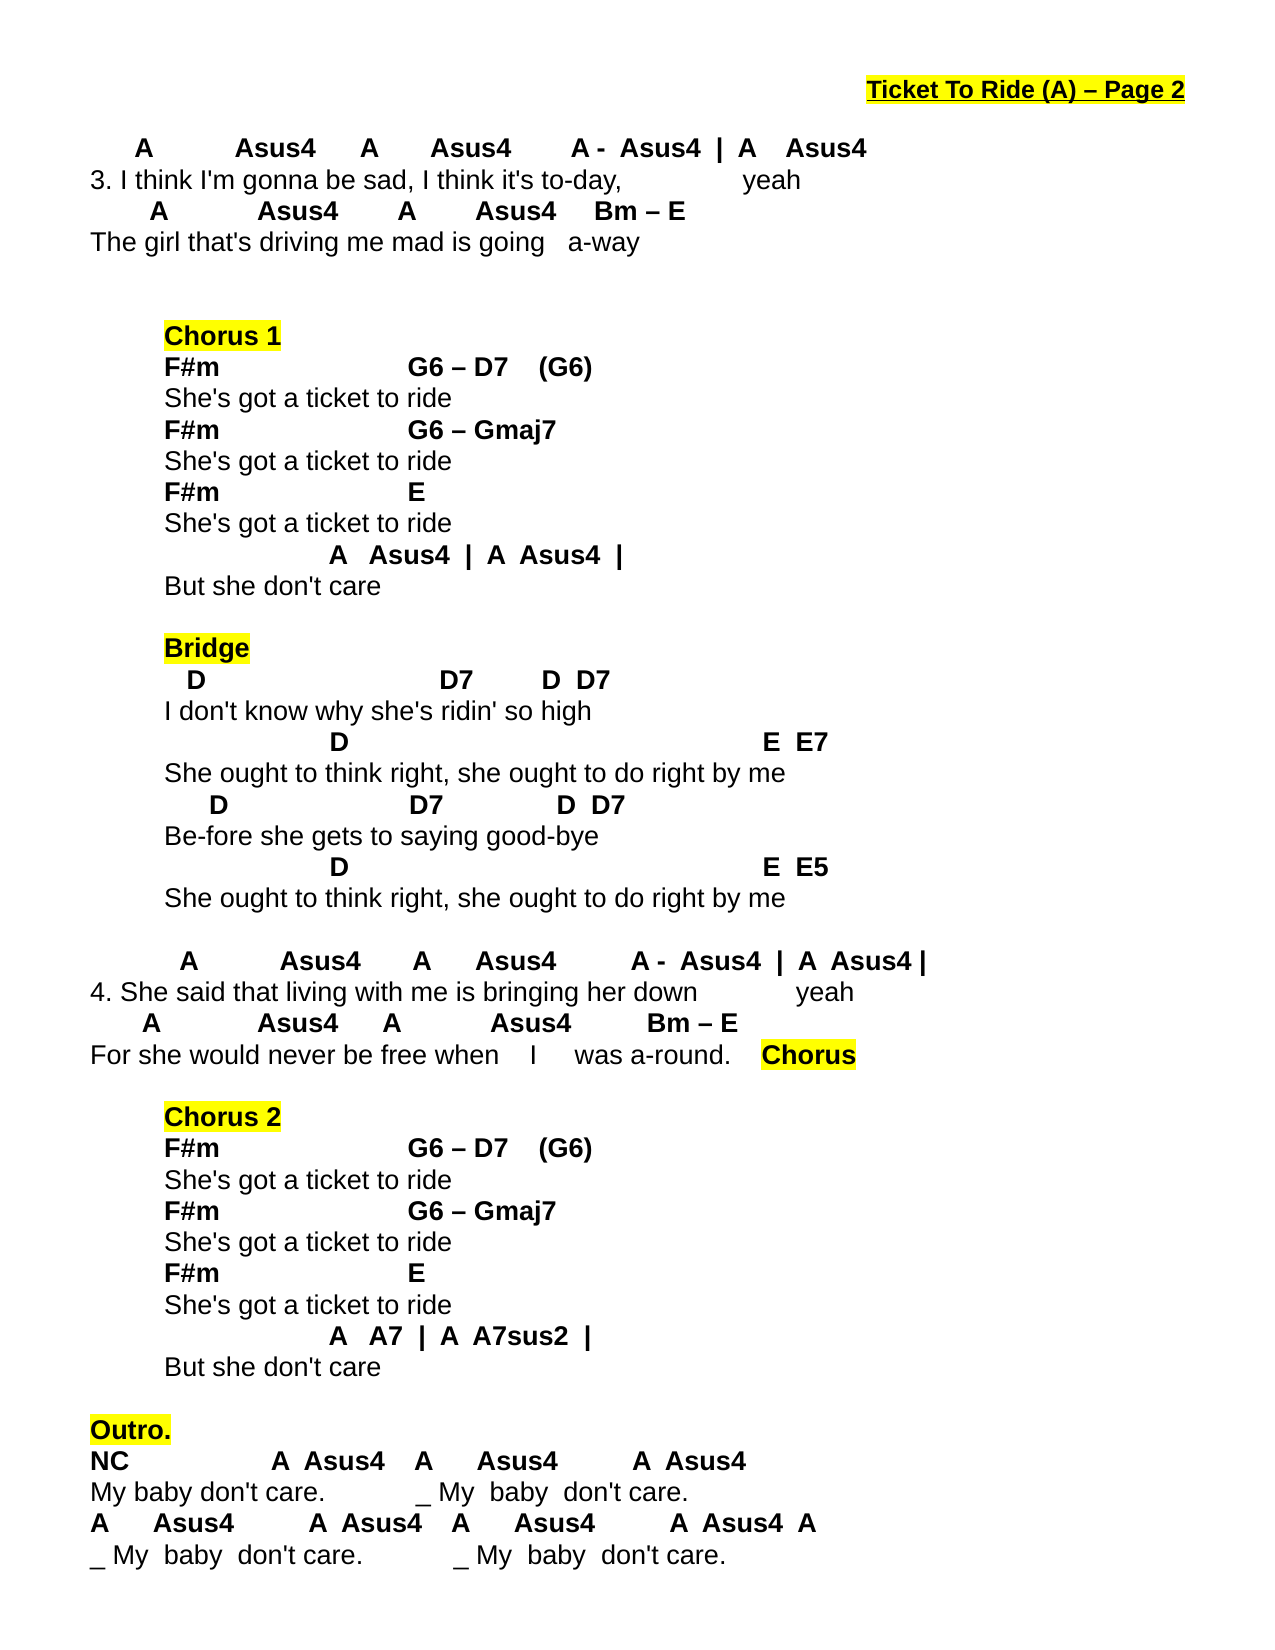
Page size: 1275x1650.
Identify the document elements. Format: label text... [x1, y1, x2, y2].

text A Asus4 A Asus4 A Asus4 A Asus4 A [90, 1507, 1185, 1539]
text F#m G6 – Gmaj7 [164, 1195, 1185, 1226]
text NC A Asus4 A Asus4 A Asus4 [90, 1445, 1185, 1476]
text My baby don't care. _ My baby don't care. [90, 1476, 1185, 1507]
text F#m G6 – D7 (G6) [164, 351, 1185, 382]
text For she would never be free when I was a-round. Chorus [90, 1039, 1185, 1070]
text D E E7 [164, 726, 1185, 757]
text Chorus 1 [164, 320, 1185, 351]
text D E E5 [164, 851, 1185, 882]
text She ought to think right, she ought to do right by me [164, 757, 1185, 789]
text The girl that's driving me mad is going a-way [90, 226, 1185, 257]
text F#m G6 – Gmaj7 [164, 414, 1185, 445]
text But she don't care [164, 1351, 1185, 1382]
text A Asus4 A Asus4 Bm – E [90, 195, 1185, 226]
text She's got a ticket to ride [164, 1289, 1185, 1320]
text F#m E [164, 476, 1185, 507]
text 3. I think I'm gonna be sad, I think it's to-day, yeah [90, 164, 1185, 195]
text She's got a ticket to ride [164, 507, 1185, 539]
text She's got a ticket to ride [164, 1164, 1185, 1195]
text Be-fore she gets to saying good-bye [164, 820, 1185, 851]
text _ My baby don't care. _ My baby don't care. [90, 1539, 1185, 1570]
text A Asus4 | A Asus4 | [164, 539, 1185, 570]
text A A7 | A A7sus2 | [164, 1320, 1185, 1351]
text Outro. [90, 1414, 1185, 1445]
text She's got a ticket to ride [164, 1226, 1185, 1257]
text A Asus4 A Asus4 A - Asus4 | A Asus4 [90, 132, 1185, 164]
text Ticket To Ride (A) – Page 2 [90, 75, 1185, 104]
text She's got a ticket to ride [164, 445, 1185, 476]
text She's got a ticket to ride [164, 382, 1185, 414]
text Bridge [164, 632, 1185, 664]
text Chorus 2 [164, 1101, 1185, 1132]
text F#m G6 – D7 (G6) [164, 1132, 1185, 1164]
text A Asus4 A Asus4 Bm – E [90, 1007, 1185, 1039]
text F#m E [164, 1257, 1185, 1289]
text D D7 D D7 [164, 664, 1185, 695]
text D D7 D D7 [164, 789, 1185, 820]
text But she don't care [164, 570, 1185, 601]
text A Asus4 A Asus4 A - Asus4 | A Asus4 | [90, 945, 1185, 976]
text She ought to think right, she ought to do right by me [164, 882, 1185, 914]
text 4. She said that living with me is bringing her down yeah [90, 976, 1185, 1007]
text I don't know why she's ridin' so high [164, 695, 1185, 726]
